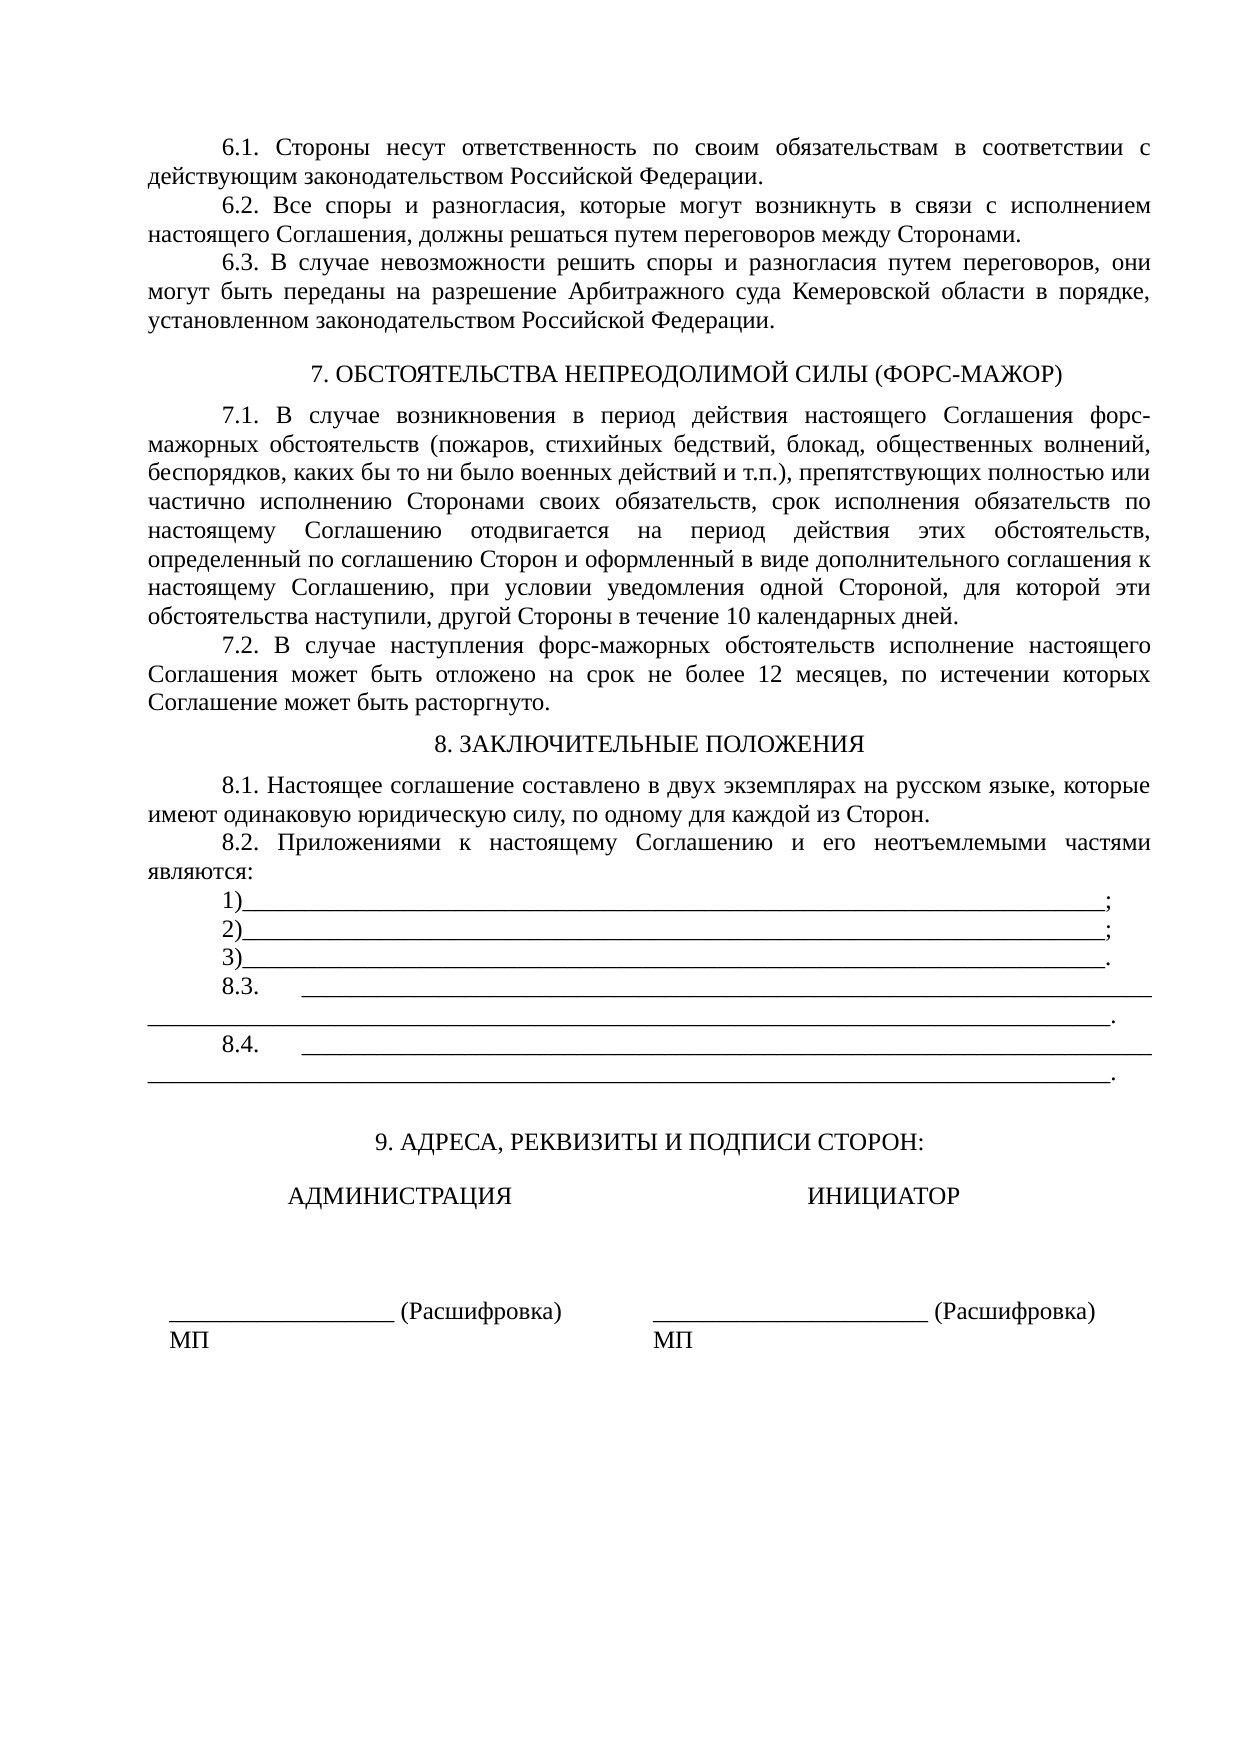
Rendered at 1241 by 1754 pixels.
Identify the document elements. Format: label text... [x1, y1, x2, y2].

text 8.3. ____________________________________________________________________ _____________________________________________________________________________. [148, 971, 1152, 1029]
text 3)_____________________________________________________________________. [148, 942, 1152, 971]
table_header АДМИНИСТРАЦИЯ __________________ (Расшифровка) МП [158, 1169, 642, 1354]
text 2)_____________________________________________________________________; [148, 914, 1152, 942]
text 9. АДРЕСА, РЕКВИЗИТЫ И ПОДПИСИ СТОРОН: [148, 1127, 1152, 1156]
text 8. ЗАКЛЮЧИТЕЛЬНЫЕ ПОЛОЖЕНИЯ [148, 729, 1152, 757]
text 7. ОБСТОЯТЕЛЬСТВА НЕПРЕОДОЛИМОЙ СИЛЫ (ФОРС-МАЖОР) [148, 359, 1152, 387]
text 6.2. Все споры и разногласия, которые могут возникнуть в связи с исполнением настоящего Соглашения, должны решаться путем переговоров между Сторонами. [148, 190, 1152, 247]
text 6.1. Стороны несут ответственность по своим обязательствам в соответствии с действующим законодательством Российской Федерации. [148, 132, 1152, 190]
text 8.1. Настоящее соглашение составлено в двух экземплярах на русском языке, которые имеют одинаковую юридическую силу, по одному для каждой из Сторон. [148, 770, 1152, 827]
text 8.2. Приложениями к настоящему Соглашению и его неотъемлемыми частями являются: [148, 827, 1152, 885]
table_header ИНИЦИАТОР ______________________ (Расшифровка) МП [642, 1169, 1125, 1354]
text 7.2. В случае наступления форс-мажорных обстоятельств исполнение настоящего Соглашения может быть отложено на срок не более 12 месяцев, по истечении которых Соглашение может быть расторгнуто. [148, 630, 1152, 716]
text 7.1. В случае возникновения в период действия настоящего Соглашения форс-мажорных обстоятельств (пожаров, стихийных бедствий, блокад, общественных волнений, беспорядков, каких бы то ни было военных действий и т.п.), препятствующих полностью или частично исполнению Сторонами своих обязательств, срок исполнения обязательств по настоящему Соглашению отодвигается на период действия этих обстоятельств, определенный по соглашению Сторон и оформленный в виде дополнительного соглашения к настоящему Соглашению, при условии уведомления одной Стороной, для которой эти обстоятельства наступили, другой Стороны в течение 10 календарных дней. [148, 400, 1152, 630]
text 6.3. В случае невозможности решить споры и разногласия путем переговоров, они могут быть переданы на разрешение Арбитражного суда Кемеровской области в порядке, установленном законодательством Российской Федерации. [148, 247, 1152, 334]
text 8.4. ____________________________________________________________________ _____________________________________________________________________________. [148, 1029, 1152, 1086]
text 1)_____________________________________________________________________; [148, 885, 1152, 914]
